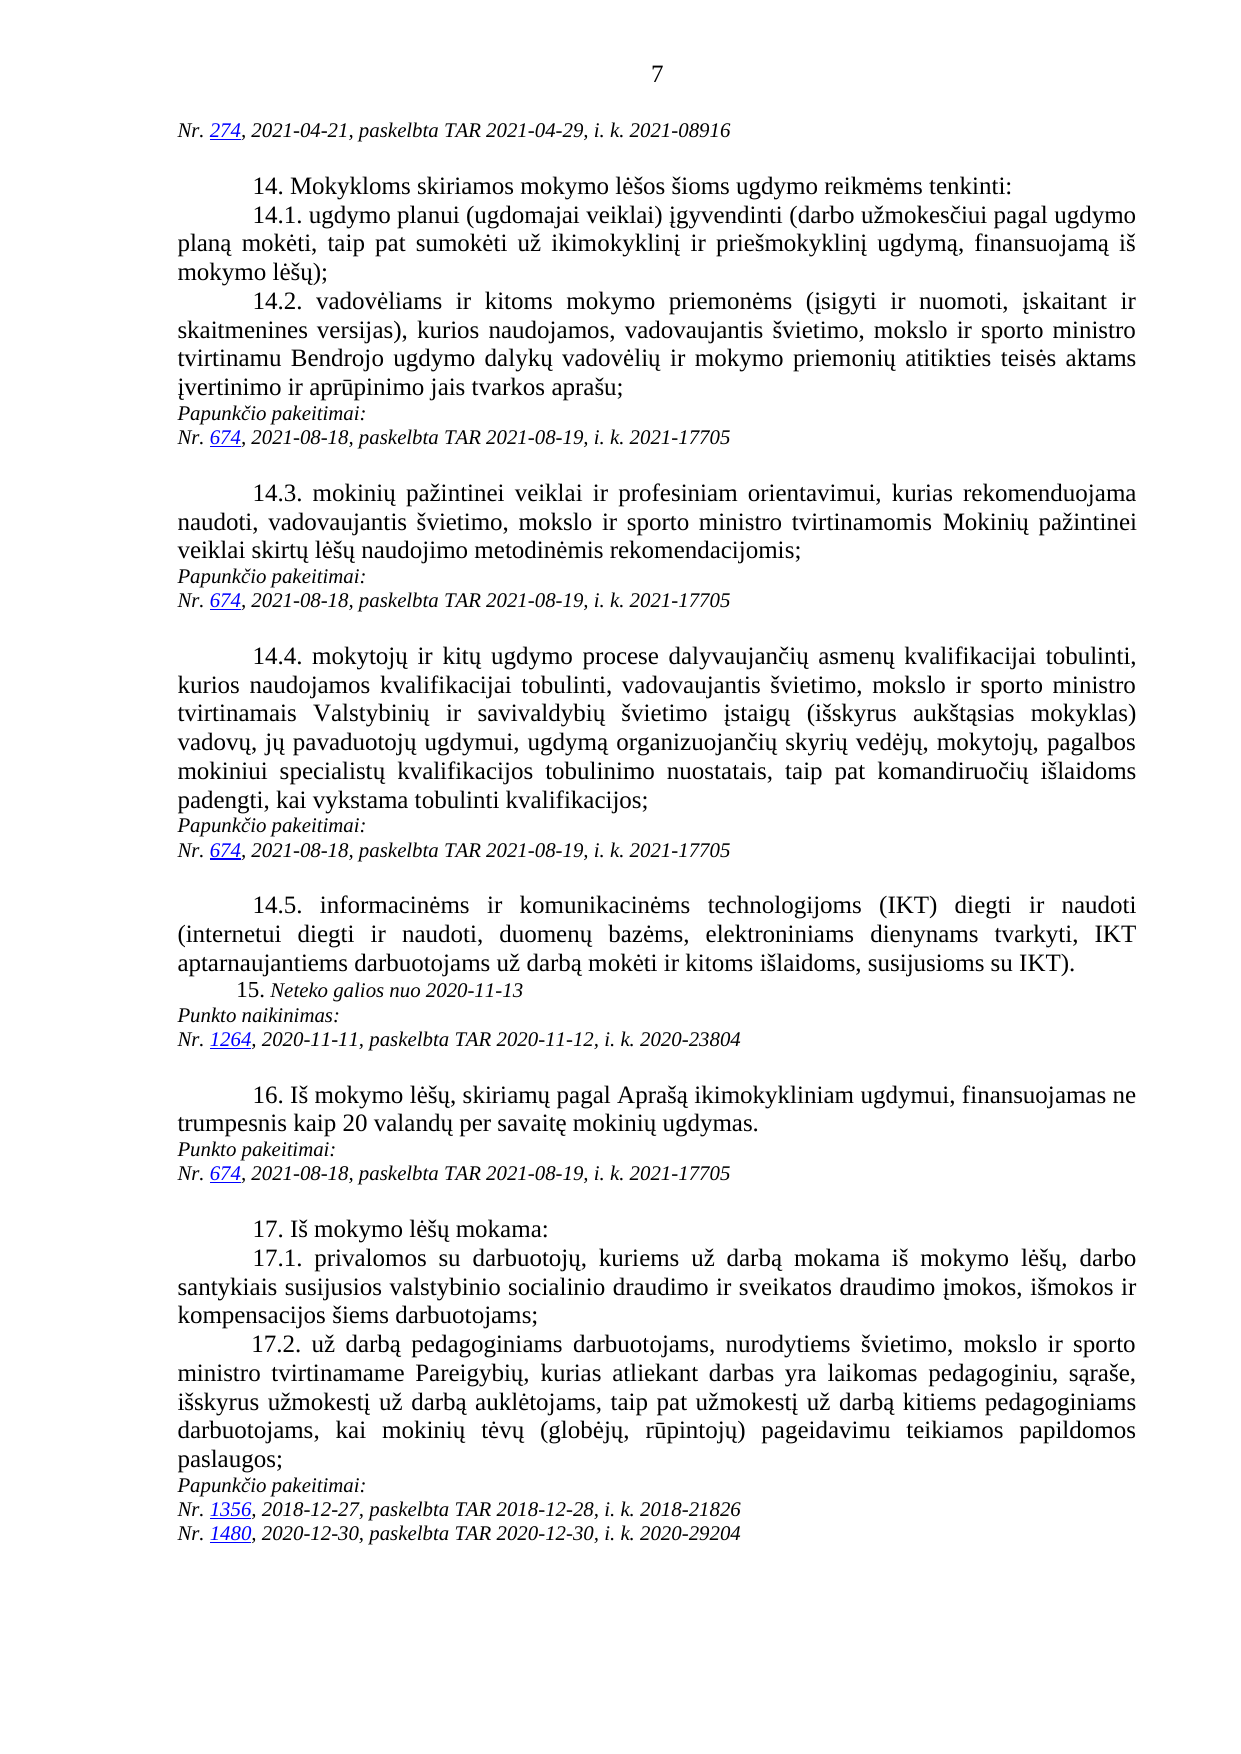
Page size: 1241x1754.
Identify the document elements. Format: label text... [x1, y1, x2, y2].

text Nr. 674, 2021-08-18, paskelbta TAR 2021-08-19, i. k. 2021-17705 [177, 425, 1137, 449]
text Punkto naikinimas: [177, 1003, 1137, 1027]
text Papunkčio pakeitimai: [177, 401, 1137, 425]
text 14.3. mokinių pažintinei veiklai ir profesiniam orientavimui, kurias rekomenduojama naudoti, vadovaujantis švietimo, mokslo ir sporto ministro tvirtinamomis Mokinių pažintinei veiklai skirtų lėšų naudojimo metodinėmis rekomendacijomis; [177, 478, 1137, 564]
text 14. Mokykloms skiriamos mokymo lėšos šioms ugdymo reikmėms tenkinti: [177, 171, 1137, 200]
text Nr. 674, 2021-08-18, paskelbta TAR 2021-08-19, i. k. 2021-17705 [177, 837, 1137, 862]
text Nr. 1264, 2020-11-11, paskelbta TAR 2020-11-12, i. k. 2020-23804 [177, 1027, 1137, 1051]
text 14.1. ugdymo planui (ugdomajai veiklai) įgyvendinti (darbo užmokesčiui pagal ugdymo planą mokėti, taip pat sumokėti už ikimokyklinį ir priešmokyklinį ugdymą, finansuojamą iš mokymo lėšų); [177, 200, 1137, 286]
text Papunkčio pakeitimai: [177, 1473, 1137, 1497]
text Punkto pakeitimai: [177, 1137, 1137, 1161]
text Papunkčio pakeitimai: [177, 813, 1137, 837]
text Nr. 674, 2021-08-18, paskelbta TAR 2021-08-19, i. k. 2021-17705 [177, 1161, 1137, 1185]
text Nr. 674, 2021-08-18, paskelbta TAR 2021-08-19, i. k. 2021-17705 [177, 588, 1137, 612]
text 17.1. privalomos su darbuotojų, kuriems už darbą mokama iš mokymo lėšų, darbo santykiais susijusios valstybinio socialinio draudimo ir sveikatos draudimo įmokos, išmokos ir kompensacijos šiems darbuotojams; [177, 1243, 1137, 1329]
text Nr. 274, 2021-04-21, paskelbta TAR 2021-04-29, i. k. 2021-08916 [177, 118, 1137, 142]
text 16. Iš mokymo lėšų, skiriamų pagal Aprašą ikimokykliniam ugdymui, finansuojamas ne trumpesnis kaip 20 valandų per savaitę mokinių ugdymas. [177, 1080, 1137, 1137]
text 17. Iš mokymo lėšų mokama: [177, 1214, 1137, 1243]
text Nr. 1356, 2018-12-27, paskelbta TAR 2018-12-28, i. k. 2018-21826 [177, 1497, 1137, 1521]
text Papunkčio pakeitimai: [177, 564, 1137, 588]
text 17.2. už darbą pedagoginiams darbuotojams, nurodytiems švietimo, mokslo ir sporto ministro tvirtinamame Pareigybių, kurias atliekant darbas yra laikomas pedagoginiu, sąraše, išskyrus užmokestį už darbą auklėtojams, taip pat užmokestį už darbą kitiems pedagoginiams darbuotojams, kai mokinių tėvų (globėjų, rūpintojų) pageidavimu teikiamos papildomos paslaugos; [177, 1329, 1137, 1473]
text 15. Neteko galios nuo 2020-11-13 [177, 977, 1137, 1003]
text 14.5. informacinėms ir komunikacinėms technologijoms (IKT) diegti ir naudoti (internetui diegti ir naudoti, duomenų bazėms, elektroniniams dienynams tvarkyti, IKT aptarnaujantiems darbuotojams už darbą mokėti ir kitoms išlaidoms, susijusioms su IKT). [177, 890, 1137, 977]
text 14.2. vadovėliams ir kitoms mokymo priemonėms (įsigyti ir nuomoti, įskaitant ir skaitmenines versijas), kurios naudojamos, vadovaujantis švietimo, mokslo ir sporto ministro tvirtinamu Bendrojo ugdymo dalykų vadovėlių ir mokymo priemonių atitikties teisės aktams įvertinimo ir aprūpinimo jais tvarkos aprašu; [177, 286, 1137, 401]
text Nr. 1480, 2020-12-30, paskelbta TAR 2020-12-30, i. k. 2020-29204 [177, 1521, 1137, 1545]
text 14.4. mokytojų ir kitų ugdymo procese dalyvaujančių asmenų kvalifikacijai tobulinti, kurios naudojamos kvalifikacijai tobulinti, vadovaujantis švietimo, mokslo ir sporto ministro tvirtinamais Valstybinių ir savivaldybių švietimo įstaigų (išskyrus aukštąsias mokyklas) vadovų, jų pavaduotojų ugdymui, ugdymą organizuojančių skyrių vedėjų, mokytojų, pagalbos mokiniui specialistų kvalifikacijos tobulinimo nuostatais, taip pat komandiruočių išlaidoms padengti, kai vykstama tobulinti kvalifikacijos; [177, 641, 1137, 813]
